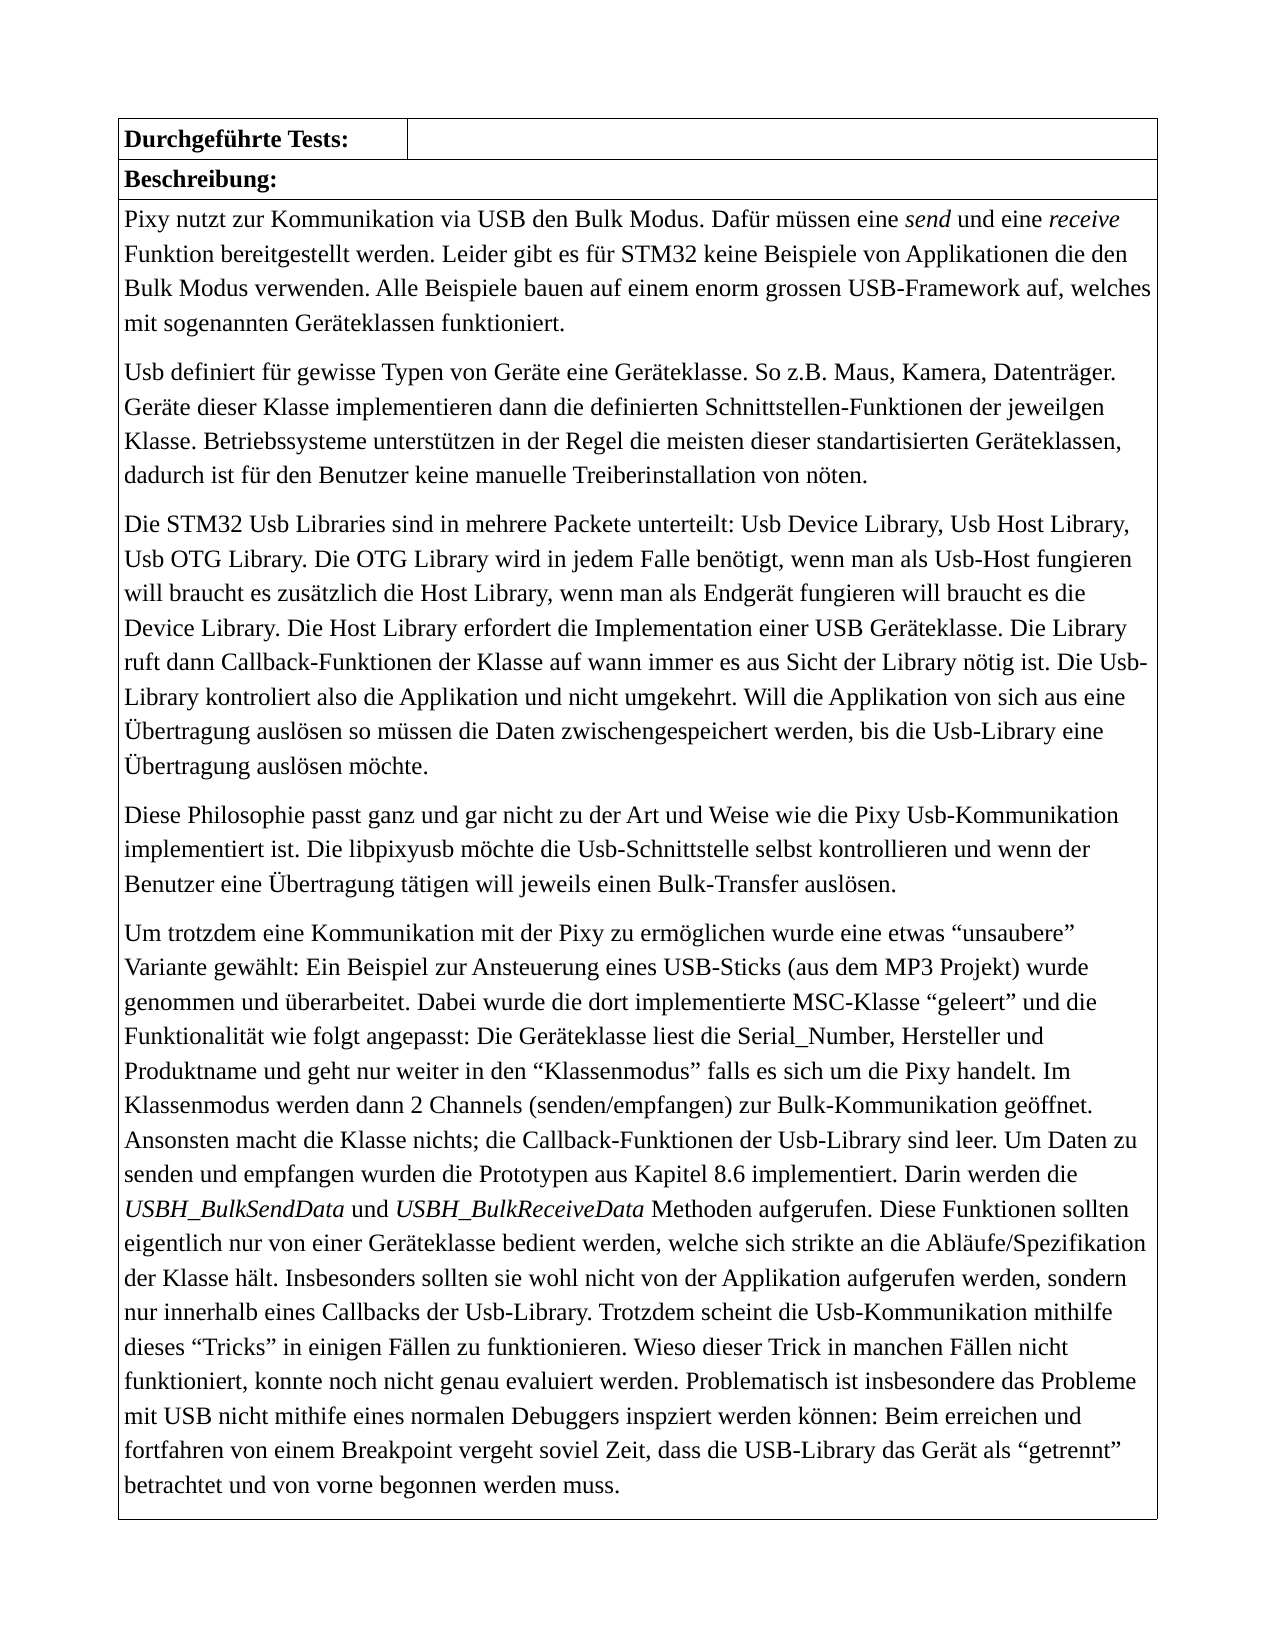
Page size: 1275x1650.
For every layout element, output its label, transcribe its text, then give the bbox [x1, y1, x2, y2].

table_cell [408, 119, 1157, 158]
table_cell Beschreibung: [119, 160, 1157, 199]
table_cell Pixy nutzt zur Kommunikation via USB den Bulk Modus. Dafür müssen eine send und eine receive Funktion bereitgestellt werden. Leider gibt es für STM32 keine Beispiele von Applikationen die den Bulk Modus verwenden. Alle Beispiele bauen auf einem enorm grossen USB-Framework auf, welches mit sogenannten Geräteklassen funktioniert. Usb definiert für gewisse Typen von Geräte eine Geräteklasse. So z.B. Maus, Kamera, Datenträger. Geräte dieser Klasse implementieren dann die definierten Schnittstellen-Funktionen der jeweilgen Klasse. Betriebssysteme unterstützen in der Regel die meisten dieser standartisierten Geräteklassen, dadurch ist für den Benutzer keine manuelle Treiberinstallation von nöten. Die STM32 Usb Libraries sind in mehrere Packete unterteilt: Usb Device Library, Usb Host Library, Usb OTG Library. Die OTG Library wird in jedem Falle benötigt, wenn man als Usb-Host fungieren will braucht es zusätzlich die Host Library, wenn man als Endgerät fungieren will braucht es die Device Library. Die Host Library erfordert die Implementation einer USB Geräteklasse. Die Library ruft dann Callback-Funktionen der Klasse auf wann immer es aus Sicht der Library nötig ist. Die Usb-Library kontroliert also die Applikation und nicht umgekehrt. Will die Applikation von sich aus eine Übertragung auslösen so müssen die Daten zwischengespeichert werden, bis die Usb-Library eine Übertragung auslösen möchte. Diese Philosophie passt ganz und gar nicht zu der Art und Weise wie die Pixy Usb-Kommunikation implementiert ist. Die libpixyusb möchte die Usb-Schnittstelle selbst kontrollieren und wenn der Benutzer eine Übertragung tätigen will jeweils einen Bulk-Transfer auslösen. Um trotzdem eine Kommunikation mit der Pixy zu ermöglichen wurde eine etwas “unsaubere” Variante gewählt: Ein Beispiel zur Ansteuerung eines USB-Sticks (aus dem MP3 Projekt) wurde genommen und überarbeitet. Dabei wurde die dort implementierte MSC-Klasse “geleert” und die Funktionalität wie folgt angepasst: Die Geräteklasse liest die Serial_Number, Hersteller und Produktname und geht nur weiter in den “Klassenmodus” falls es sich um die Pixy handelt. Im Klassenmodus werden dann 2 Channels (senden/empfangen) zur Bulk-Kommunikation geöffnet. Ansonsten macht die Klasse nichts; die Callback-Funktionen der Usb-Library sind leer. Um Daten zu senden und empfangen wurden die Prototypen aus Kapitel 8.6 implementiert. Darin werden die USBH_BulkSendData und USBH_BulkReceiveData Methoden aufgerufen. Diese Funktionen sollten eigentlich nur von einer Geräteklasse bedient werden, welche sich strikte an die Abläufe/Spezifikation der Klasse hält. Insbesonders sollten sie wohl nicht von der Applikation aufgerufen werden, sondern nur innerhalb eines Callbacks der Usb-Library. Trotzdem scheint die Usb-Kommunikation mithilfe dieses “Tricks” in einigen Fällen zu funktionieren. Wieso dieser Trick in manchen Fällen nicht funktioniert, konnte noch nicht genau evaluiert werden. Problematisch ist insbesondere das Probleme mit USB nicht mithife eines normalen Debuggers inspziert werden können: Beim erreichen und fortfahren von einem Breakpoint vergeht soviel Zeit, dass die USB-Library das Gerät als “getrennt” betrachtet und von vorne begonnen werden muss. [119, 200, 1157, 1519]
table_cell Durchgeführte Tests: [119, 119, 407, 158]
